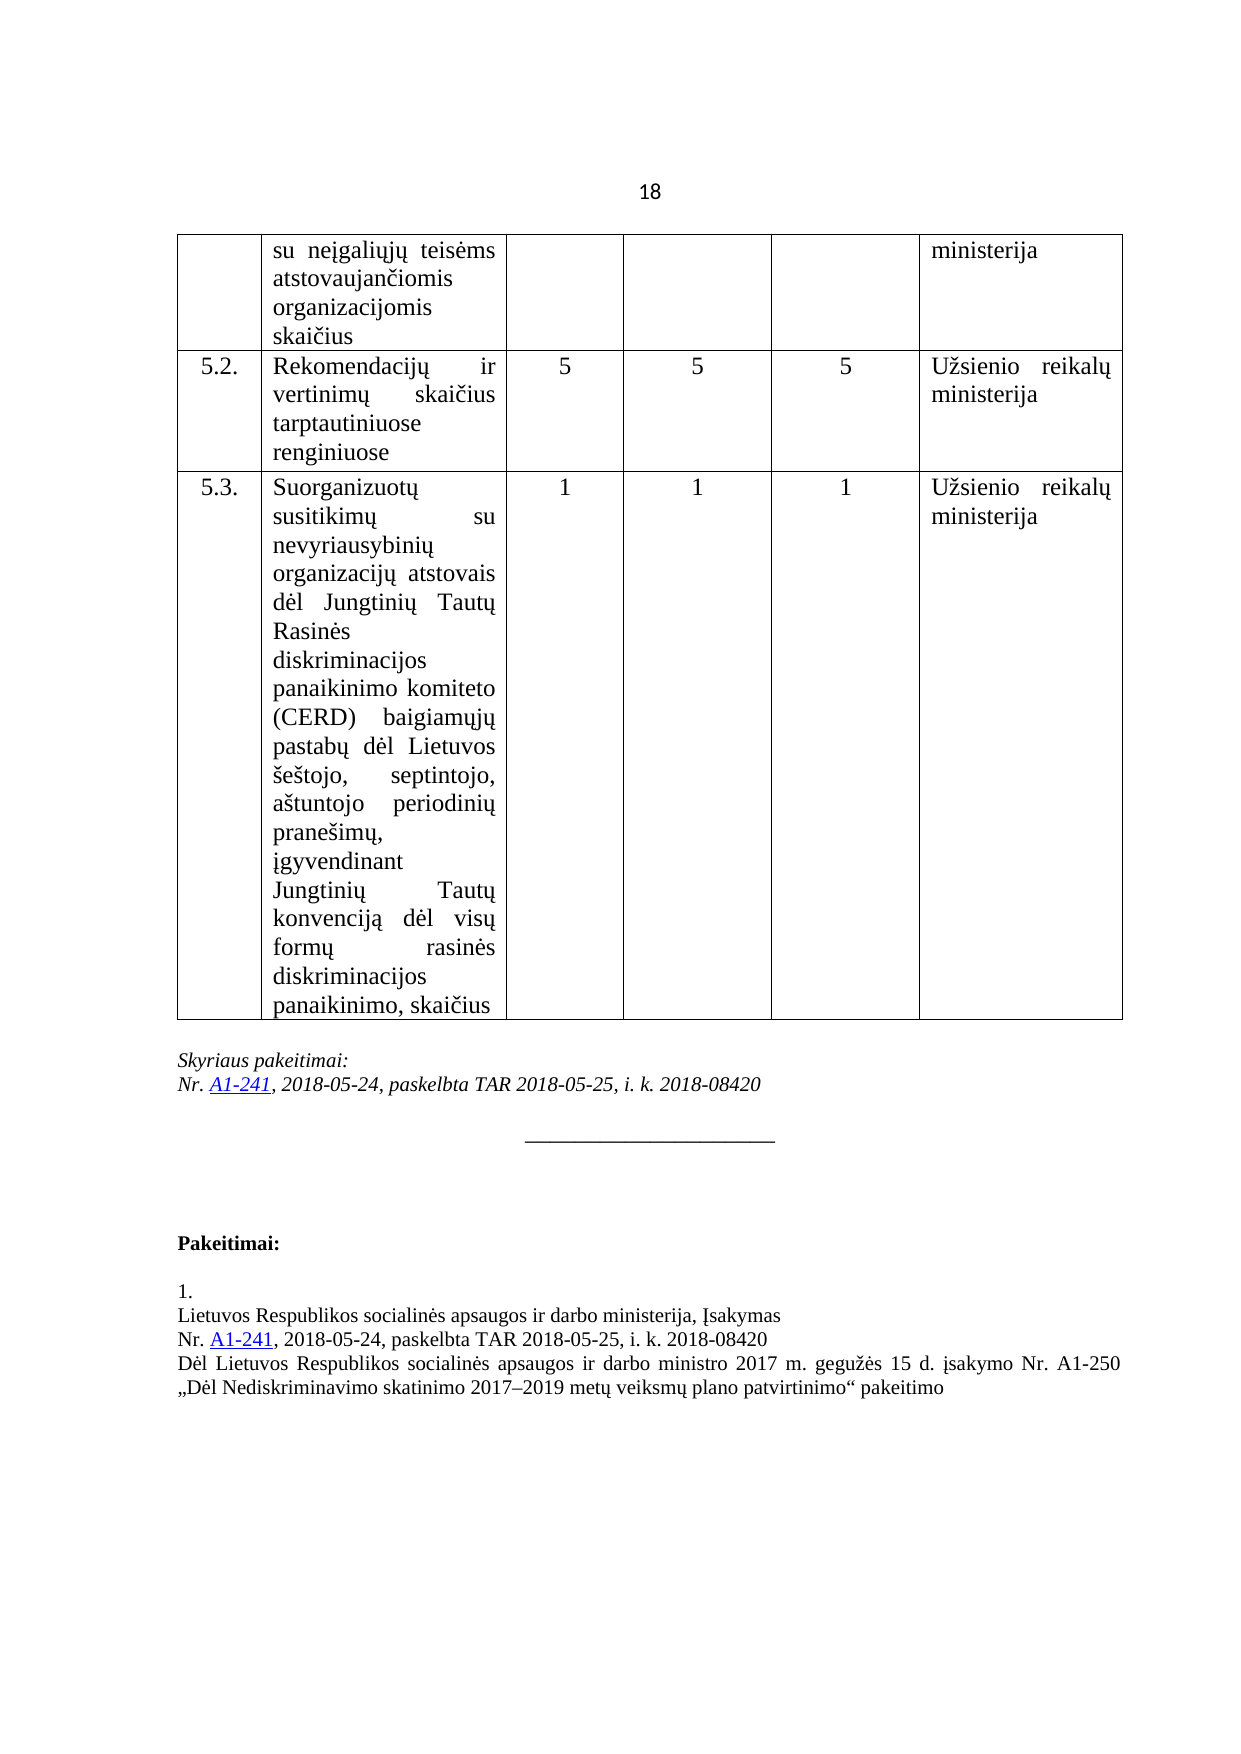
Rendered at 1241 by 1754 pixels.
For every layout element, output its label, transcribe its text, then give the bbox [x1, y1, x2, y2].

table_cell Užsienio reikalų ministerija [920, 351, 1122, 471]
text Nr. A1-241, 2018-05-24, paskelbta TAR 2018-05-25, i. k. 2018-08420 [177, 1072, 1122, 1096]
table_cell [507, 235, 623, 350]
table_cell Suorganizuotų susitikimų su nevyriausybinių organizacijų atstovais dėl Jungtinių Tautų Rasinės diskriminacijos panaikinimo komiteto (CERD) baigiamųjų pastabų dėl Lietuvos šeštojo, septintojo, aštuntojo periodinių pranešimų, įgyvendinant Jungtinių Tautų konvenciją dėl visų formų rasinės diskriminacijos panaikinimo, skaičius [262, 472, 506, 1018]
table_cell su neįgaliųjų teisėms atstovaujančiomis organizacijomis skaičius [262, 235, 506, 350]
table_cell 1 [507, 472, 623, 1018]
table_cell 5 [507, 351, 623, 471]
text Dėl Lietuvos Respublikos socialinės apsaugos ir darbo ministro 2017 m. gegužės 15 d. įsakymo Nr. A1-250 „Dėl Nediskriminavimo skatinimo 2017–2019 metų veiksmų plano patvirtinimo“ pakeitimo [177, 1351, 1122, 1399]
table_cell 5.2. [178, 351, 261, 471]
text Nr. A1-241, 2018-05-24, paskelbta TAR 2018-05-25, i. k. 2018-08420 [177, 1327, 1122, 1351]
table_cell ministerija [920, 235, 1122, 350]
table_cell 1 [624, 472, 771, 1018]
table_cell 5 [772, 351, 919, 471]
text Skyriaus pakeitimai: [177, 1048, 1122, 1072]
text 1. [177, 1279, 1122, 1303]
table_cell 5 [624, 351, 771, 471]
table_cell [178, 235, 261, 350]
text –––––––––––––––––––– [177, 1125, 1122, 1154]
table_cell 5.3. [178, 472, 261, 1018]
text Lietuvos Respublikos socialinės apsaugos ir darbo ministerija, Įsakymas [177, 1303, 1122, 1327]
text Pakeitimai: [177, 1231, 1122, 1255]
table_cell 1 [772, 472, 919, 1018]
table_cell [772, 235, 919, 350]
table_cell Užsienio reikalų ministerija [920, 472, 1122, 1018]
table_cell Rekomendacijų ir vertinimų skaičius tarptautiniuose renginiuose [262, 351, 506, 471]
table_cell [624, 235, 771, 350]
